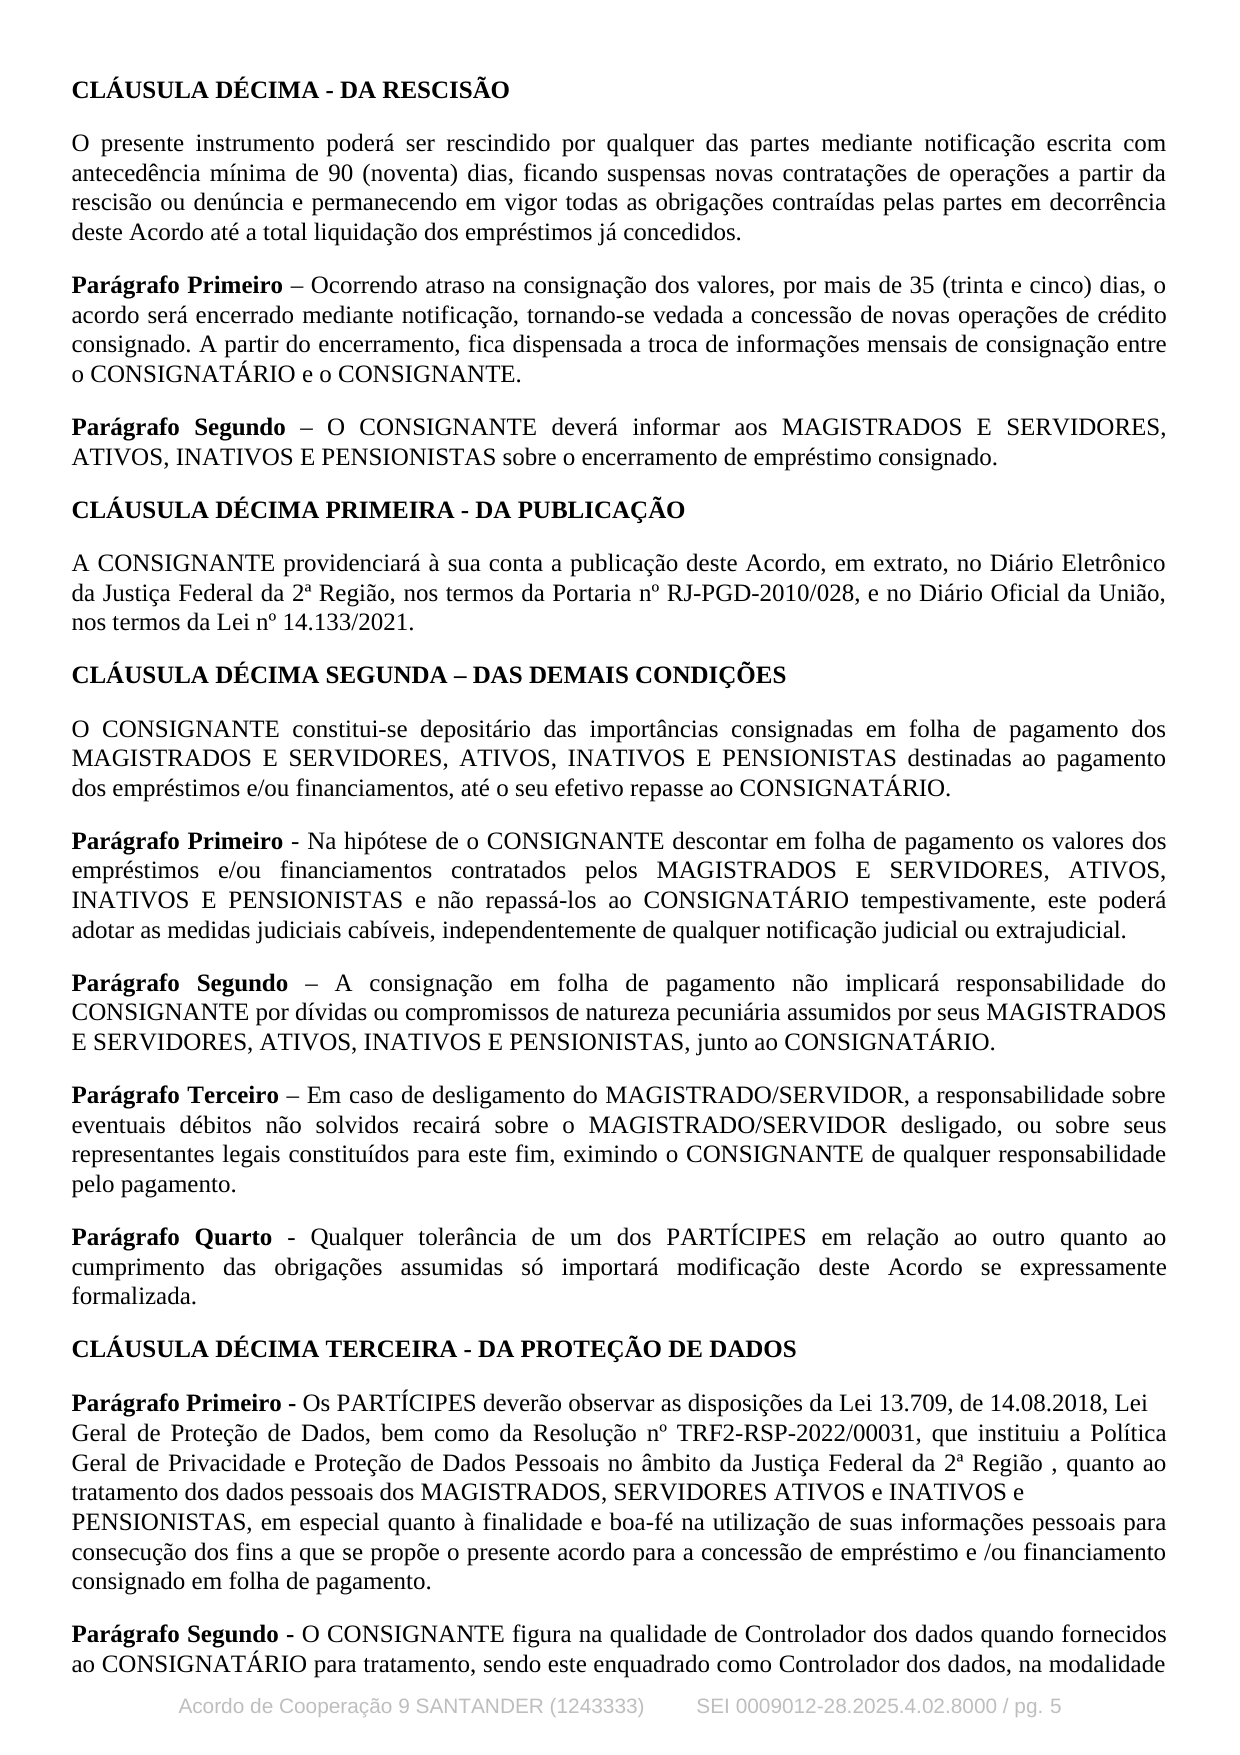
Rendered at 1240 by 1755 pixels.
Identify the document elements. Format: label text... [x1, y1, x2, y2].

text Parágrafo Segundo - O CONSIGNANTE figura na qualidade de Controlador dos dados quando fornecidos ao CONSIGNATÁRIO para tratamento, sendo este enquadrado como Controlador dos dados, na modalidade [71, 1619, 1167, 1678]
text Parágrafo Segundo – A consignação em folha de pagamento não implicará responsabilidade do CONSIGNANTE por dívidas ou compromissos de natureza pecuniária assumidos por seus MAGISTRADOS E SERVIDORES, ATIVOS, INATIVOS E PENSIONISTAS, junto ao CONSIGNATÁRIO. [71, 968, 1167, 1056]
text O CONSIGNANTE constitui-se depositário das importâncias consignadas em folha de pagamento dos MAGISTRADOS E SERVIDORES, ATIVOS, INATIVOS E PENSIONISTAS destinadas ao pagamento dos empréstimos e/ou financiamentos, até o seu efetivo repasse ao CONSIGNATÁRIO. [71, 714, 1167, 802]
subtitle CLÁUSULA DÉCIMA TERCEIRA - DA PROTEÇÃO DE DADOS [71, 1334, 1169, 1363]
text O presente instrumento poderá ser rescindido por qualquer das partes mediante notificação escrita com antecedência mínima de 90 (noventa) dias, ficando suspensas novas contratações de operações a partir da rescisão ou denúncia e permanecendo em vigor todas as obrigações contraídas pelas partes em decorrência deste Acordo até a total liquidação dos empréstimos já concedidos. [71, 128, 1167, 246]
text Parágrafo Segundo – O CONSIGNANTE deverá informar aos MAGISTRADOS E SERVIDORES, ATIVOS, INATIVOS E PENSIONISTAS sobre o encerramento de empréstimo consignado. [71, 412, 1167, 470]
text Parágrafo Primeiro – Ocorrendo atraso na consignação dos valores, por mais de 35 (trinta e cinco) dias, o acordo será encerrado mediante notificação, tornando-se vedada a concessão de novas operações de crédito consignado. A partir do encerramento, fica dispensada a troca de informações mensais de consignação entre o CONSIGNATÁRIO e o CONSIGNANTE. [71, 270, 1167, 388]
text Geral de Proteção de Dados, bem como da Resolução nº TRF2-RSP-2022/00031, que instituiu a Política Geral de Privacidade e Proteção de Dados Pessoais no âmbito da Justiça Federal da 2ª Região , quanto ao tratamento dos dados pessoais dos MAGISTRADOS, SERVIDORES ATIVOS e INATIVOS e [71, 1418, 1167, 1506]
text Parágrafo Primeiro - Na hipótese de o CONSIGNANTE descontar em folha de pagamento os valores dos empréstimos e/ou financiamentos contratados pelos MAGISTRADOS E SERVIDORES, ATIVOS, INATIVOS E PENSIONISTAS e não repassá-los ao CONSIGNATÁRIO tempestivamente, este poderá adotar as medidas judiciais cabíveis, independentemente de qualquer notificação judicial ou extrajudicial. [71, 826, 1167, 943]
text PENSIONISTAS, em especial quanto à finalidade e boa-fé na utilização de suas informações pessoais para consecução dos fins a que se propõe o presente acordo para a concessão de empréstimo e /ou financiamento consignado em folha de pagamento. [71, 1507, 1167, 1595]
subtitle CLÁUSULA DÉCIMA - DA RESCISÃO [71, 75, 1169, 104]
text A CONSIGNANTE providenciará à sua conta a publicação deste Acordo, em extrato, no Diário Eletrônico da Justiça Federal da 2ª Região, nos termos da Portaria nº RJ-PGD-2010/028, e no Diário Oficial da União, nos termos da Lei nº 14.133/2021. [71, 548, 1167, 636]
text Parágrafo Primeiro - Os PARTÍCIPES deverão observar as disposições da Lei 13.709, de 14.08.2018, Lei [71, 1388, 1167, 1416]
subtitle CLÁUSULA DÉCIMA SEGUNDA – DAS DEMAIS CONDIÇÕES [71, 660, 1169, 689]
subtitle CLÁUSULA DÉCIMA PRIMEIRA - DA PUBLICAÇÃO [71, 495, 1169, 523]
text Parágrafo Terceiro – Em caso de desligamento do MAGISTRADO/SERVIDOR, a responsabilidade sobre eventuais débitos não solvidos recairá sobre o MAGISTRADO/SERVIDOR desligado, ou sobre seus representantes legais constituídos para este fim, eximindo o CONSIGNANTE de qualquer responsabilidade pelo pagamento. [71, 1080, 1167, 1198]
text Parágrafo Quarto - Qualquer tolerância de um dos PARTÍCIPES em relação ao outro quanto ao cumprimento das obrigações assumidas só importará modificação deste Acordo se expressamente formalizada. [71, 1222, 1167, 1310]
